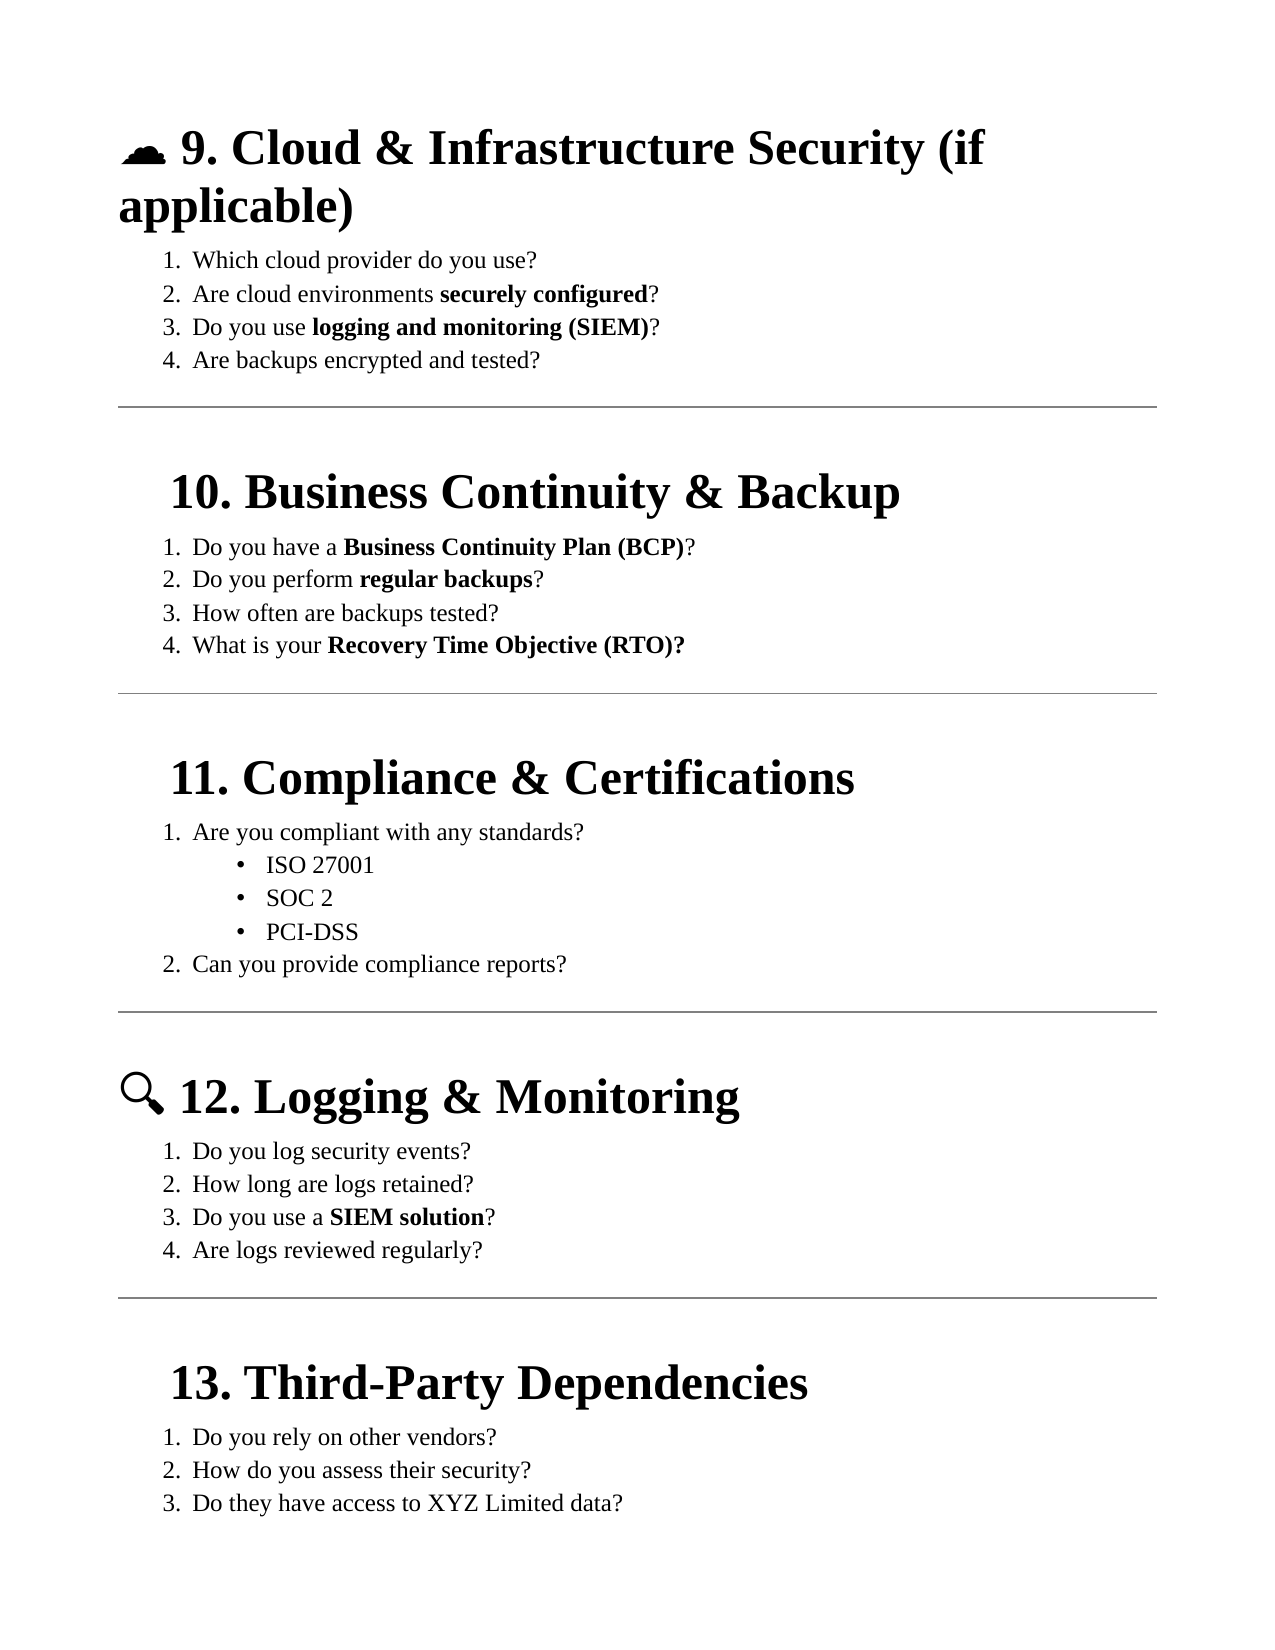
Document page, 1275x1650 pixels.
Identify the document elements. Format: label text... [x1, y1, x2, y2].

list Do you rely on other vendors? [162, 1422, 1157, 1451]
subtitle ☁️ 9. Cloud & Infrastructure Security (if applicable) [118, 118, 1157, 233]
list Do you log security events? [162, 1136, 1157, 1165]
subtitle 📜 11. Compliance & Certifications [118, 747, 1157, 805]
subtitle 🔗 13. Third-Party Dependencies [118, 1352, 1157, 1410]
list Are cloud environments securely configured? [162, 279, 1157, 307]
subtitle 🔄 10. Business Continuity & Backup [118, 462, 1157, 519]
list Which cloud provider do you use? [162, 246, 1157, 274]
list Can you provide compliance reports? [162, 949, 1157, 978]
list Do you have a Business Continuity Plan (BCP)? [162, 532, 1157, 560]
list Are logs reviewed regularly? [162, 1236, 1157, 1264]
list Do you use a SIEM solution? [162, 1202, 1157, 1231]
list Are you compliant with any standards? [162, 817, 1157, 846]
list Are backups encrypted and tested? [162, 345, 1157, 373]
list Do they have access to XYZ Limited data? [162, 1488, 1157, 1517]
subtitle 🔍 12. Logging & Monitoring [118, 1066, 1157, 1124]
list Do you perform regular backups? [162, 564, 1157, 593]
list ISO 27001 [236, 851, 1157, 879]
list How do you assess their security? [162, 1455, 1157, 1484]
list PCI-DSS [236, 917, 1157, 945]
list What is your Recovery Time Objective (RTO)? [162, 631, 1157, 659]
list How long are logs retained? [162, 1169, 1157, 1198]
list How often are backups tested? [162, 598, 1157, 626]
list SOC 2 [236, 883, 1157, 912]
list Do you use logging and monitoring (SIEM)? [162, 312, 1157, 340]
